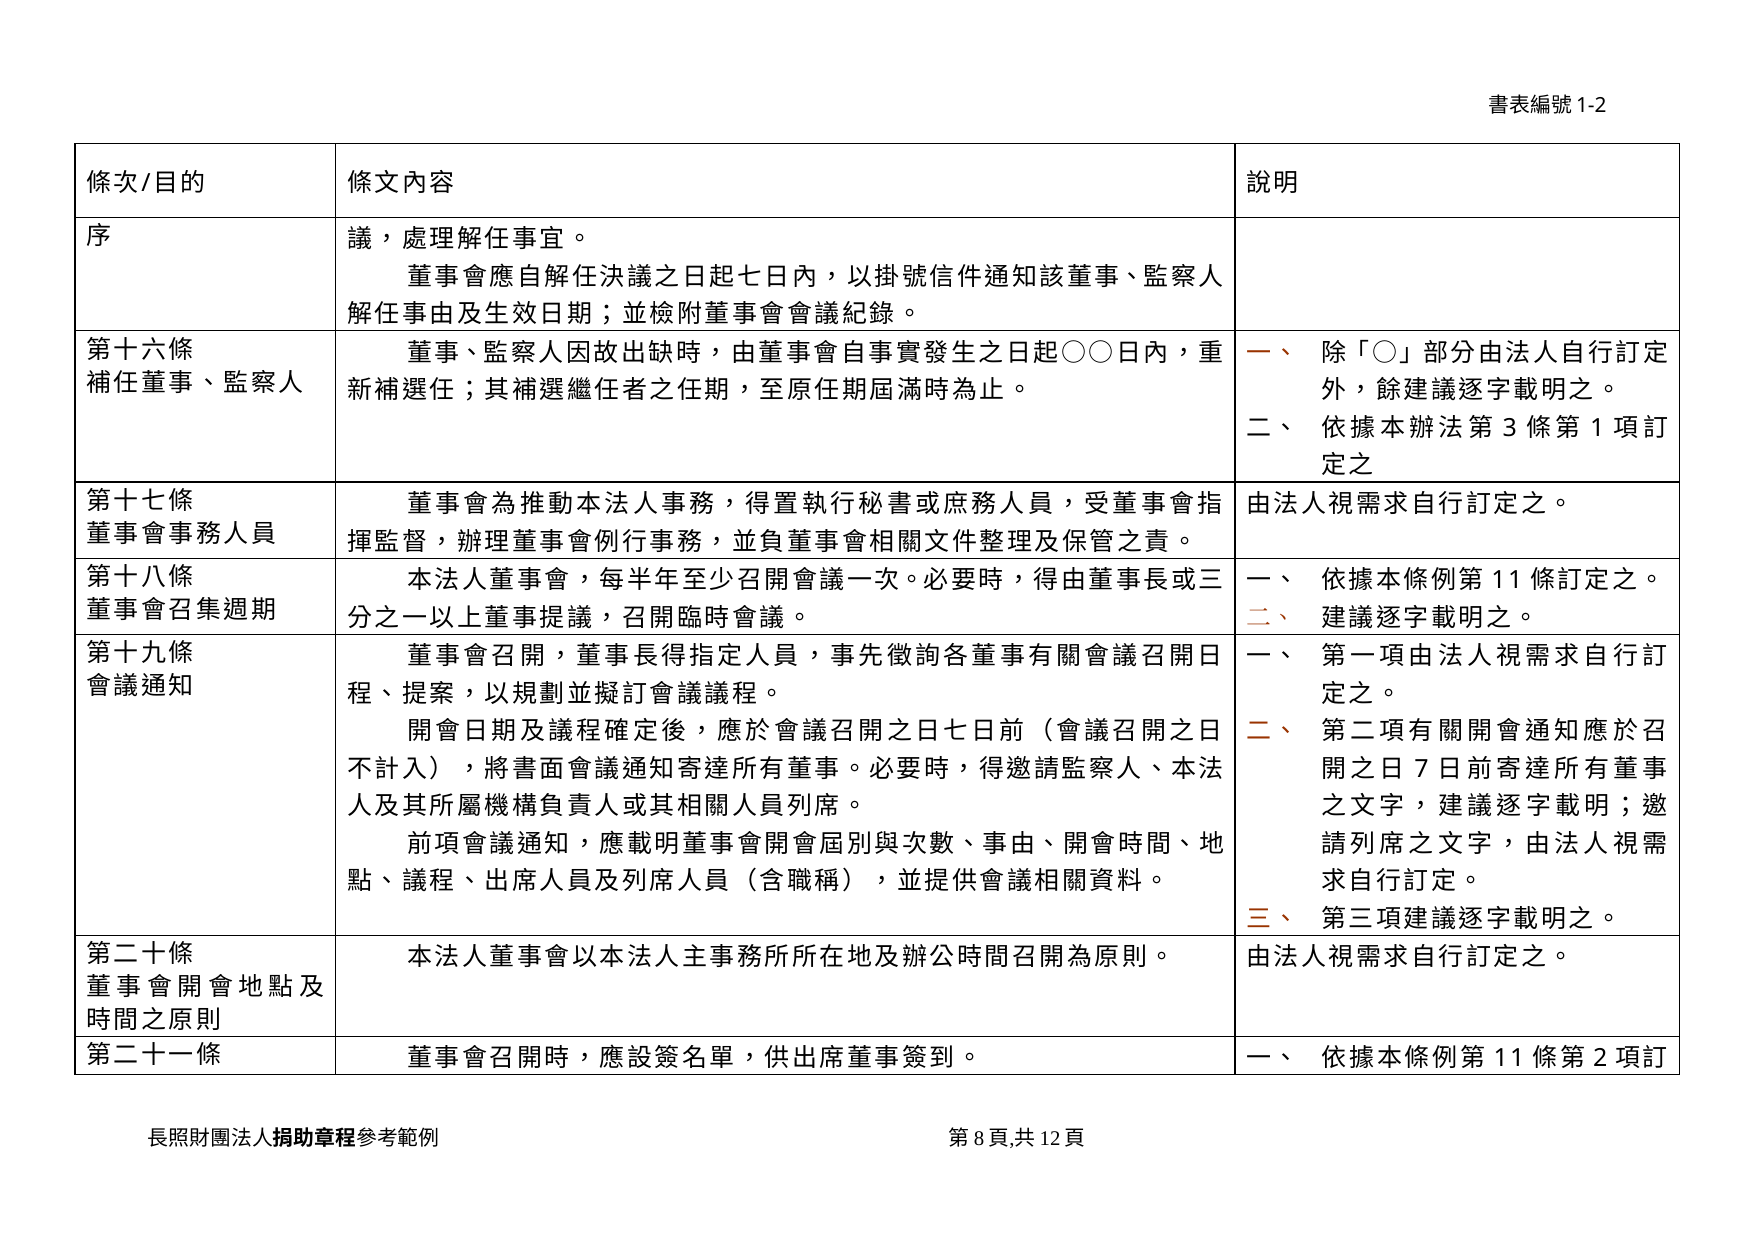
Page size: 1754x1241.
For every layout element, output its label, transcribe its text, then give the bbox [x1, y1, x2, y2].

table_cell 董事、監察人因故出缺時，由董事會自事實發生之日起○○日內，重新補選任；其補選繼任者之任期，至原任期屆滿時為止。 [336, 331, 1234, 481]
table_cell 董事會為推動本法人事務，得置執行秘書或庶務人員，受董事會指揮監督，辦理董事會例行事務，並負董事會相關文件整理及保管之責。 [336, 483, 1234, 557]
table_cell 董事會召開，董事長得指定人員，事先徵詢各董事有關會議召開日程、提案，以規劃並擬訂會議議程。 開會日期及議程確定後，應於會議召開之日七日前（會議召開之日不計入），將書面會議通知寄達所有董事。必要時，得邀請監察人、本法人及其所屬機構負責人或其相關人員列席。 前項會議通知，應載明董事會開會屆別與次數、事由、開會時間、地點、議程、出席人員及列席人員（含職稱），並提供會議相關資料。 [336, 635, 1234, 934]
table_cell 第十九條 會議通知 [76, 635, 335, 934]
table_cell 序 [76, 218, 335, 330]
table_cell 第一項由法人視需求自行訂定之。 第二項有關開會通知應於召開之日7日前寄達所有董事之文字，建議逐字載明；邀請列席之文字，由法人視需求自行訂定。 第三項建議逐字載明之。 [1236, 635, 1679, 934]
table_header 條文內容 [336, 144, 1234, 217]
table_header 說明 [1236, 144, 1679, 217]
table_cell 依據本條例第11條訂定之。 建議逐字載明之。 [1236, 559, 1679, 633]
table_cell 第十八條 董事會召集週期 [76, 559, 335, 633]
table_cell [1236, 218, 1679, 330]
table_cell 第十七條 董事會事務人員 [76, 483, 335, 557]
table_header 條次/目的 [76, 144, 335, 217]
table_cell 本法人董事會，每半年至少召開會議一次。必要時，得由董事長或三分之一以上董事提議，召開臨時會議。 [336, 559, 1234, 633]
table_cell 第十六條 補任董事、監察人 [76, 331, 335, 481]
table_cell 依據本條例第11條第2項訂定之。 建議逐字載明之。 [1236, 1037, 1679, 1074]
table_cell 第二十條 董事會開會地點及時間之原則 [76, 936, 335, 1036]
table_cell 由法人視需求自行訂定之。 [1236, 936, 1679, 1036]
table_cell 由法人視需求自行訂定之。 [1236, 483, 1679, 557]
table_cell 除「○」部分由法人自行訂定外，餘建議逐字載明之。 依據本辦法第3條第1項訂定之 [1236, 331, 1679, 481]
table_cell 董事會召開時，應設簽名單，供出席董事簽到。 [336, 1037, 1234, 1074]
table_cell 本法人董事會以本法人主事務所所在地及辦公時間召開為原則。 [336, 936, 1234, 1036]
table_cell 議，處理解任事宜。 董事會應自解任決議之日起七日內，以掛號信件通知該董事、監察人解任事由及生效日期；並檢附董事會會議紀錄。 [336, 218, 1234, 330]
table_cell 第二十一條 [76, 1037, 335, 1074]
